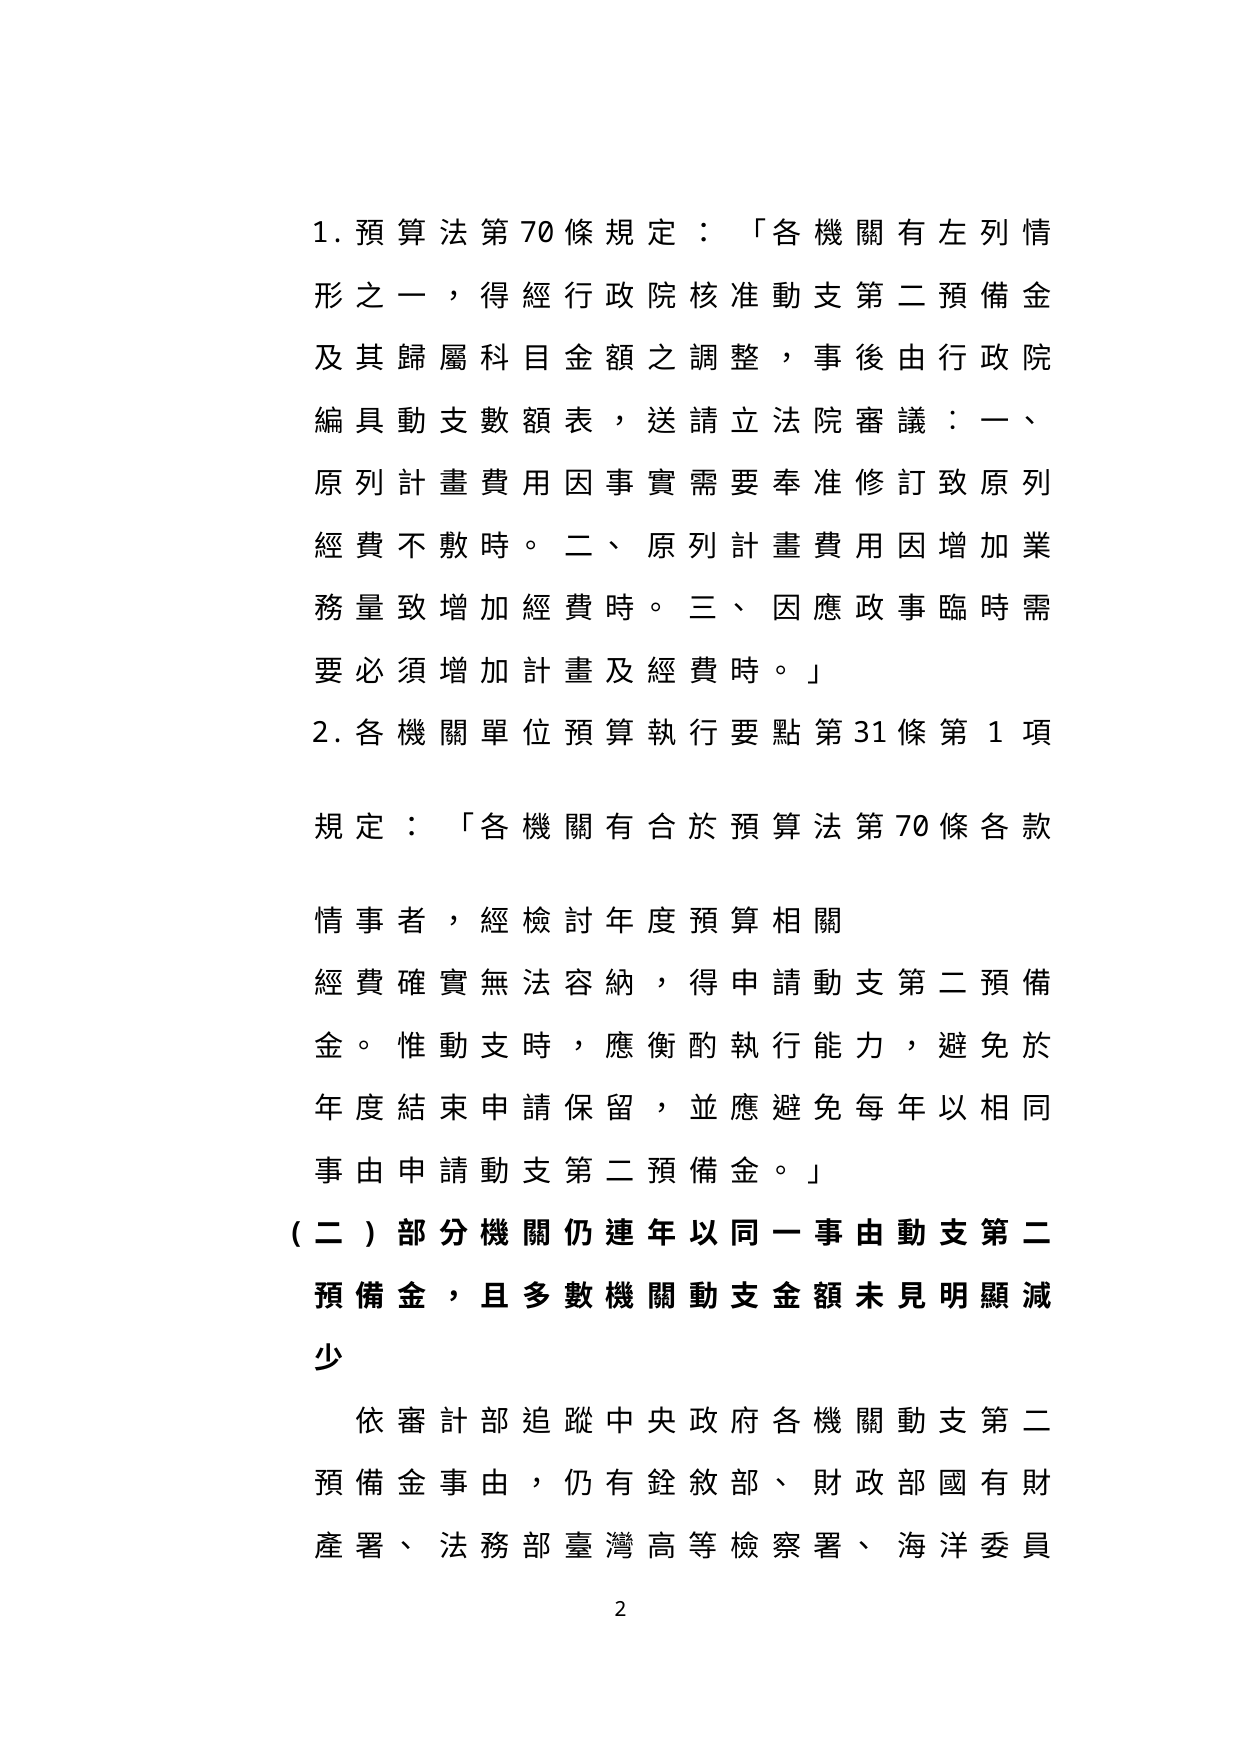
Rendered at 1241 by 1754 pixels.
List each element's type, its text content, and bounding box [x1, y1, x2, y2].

text 2.各機關單位預算執行要點第31條第1項規定：「各機關有合於預算法第70條各款情事者，經檢討年度預算相關 經費確實無法容納，得申請動支第二預備金。惟動支時，應衡酌執行能力，避免於年度結束申請保留，並應避免每年以相同事由申請動支第二預備金。」 [271, 689, 1058, 1189]
text 1.預算法第70條規定：「各機關有左列情形之一，得經行政院核准動支第二預備金及其歸屬科目金額之調整，事後由行政院編具動支數額表，送請立法院審議︰一、原列計畫費用因事實需要奉准修訂致原列經費不敷時。二、原列計畫費用因增加業務量致增加經費時。三、因應政事臨時需要必須增加計畫及經費時。」 [271, 189, 1058, 689]
text 依審計部追蹤中央政府各機關動支第二預備金事由，仍有銓敘部、財政部國有財產署、法務部臺灣高等檢察署、海洋委員 [271, 1377, 1058, 1564]
text (二)部分機關仍連年以同一事由動支第二預備金，且多數機關動支金額未見明顯減少 [242, 1189, 1058, 1377]
